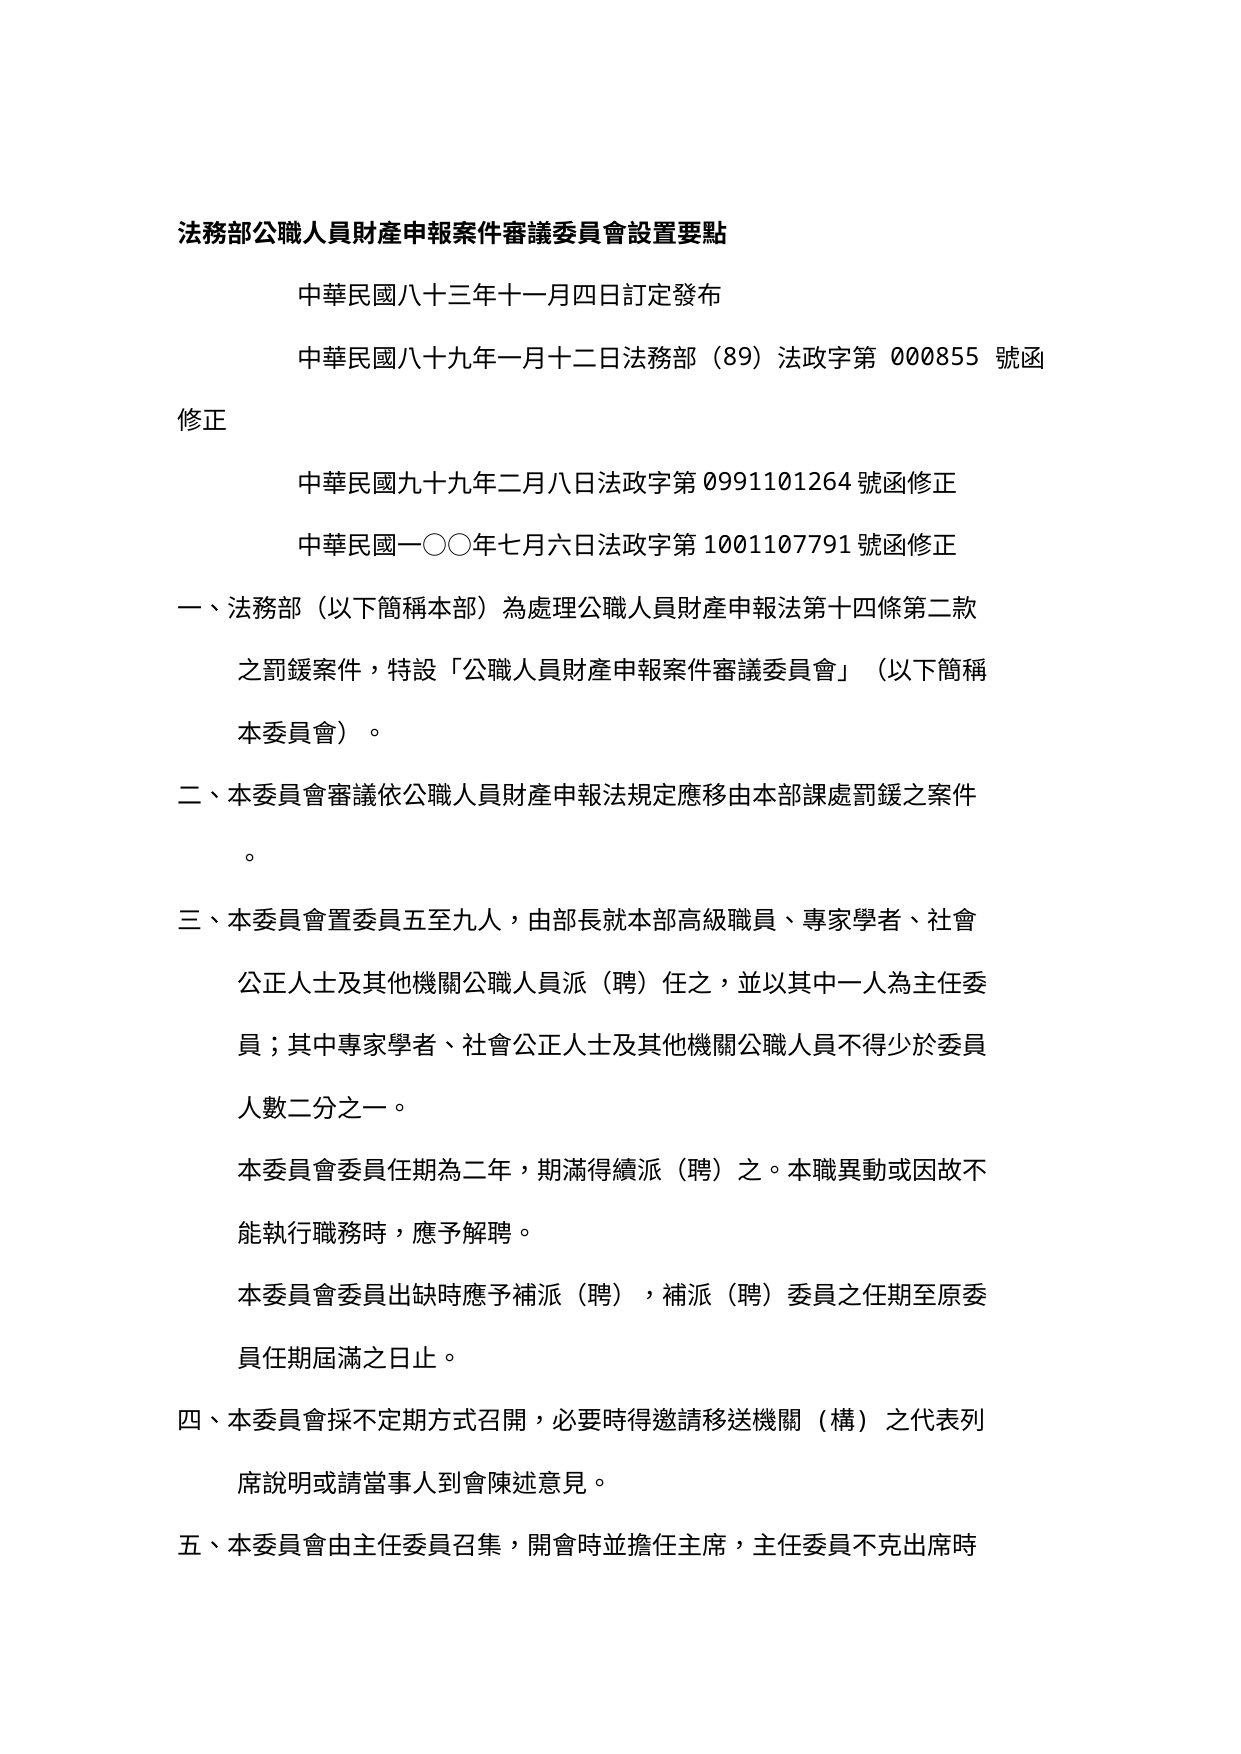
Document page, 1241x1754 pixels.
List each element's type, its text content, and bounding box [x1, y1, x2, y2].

text 公正人士及其他機關公職人員派（聘）任之，並以其中一人為主任委 [177, 939, 1063, 1002]
text 四、本委員會採不定期方式召開，必要時得邀請移送機關 (構) 之代表列 [177, 1377, 1063, 1439]
text 法務部公職人員財產申報案件審議委員會設置要點 [177, 189, 1063, 252]
text 本委員會）。 [177, 689, 1063, 752]
text 員；其中專家學者、社會公正人士及其他機關公職人員不得少於委員 [177, 1002, 1063, 1064]
text 員任期屆滿之日止。 [177, 1314, 1063, 1377]
text 。 [177, 814, 1063, 877]
text 二、本委員會審議依公職人員財產申報法規定應移由本部課處罰鍰之案件 [177, 752, 1063, 814]
text 中華民國九十九年二月八日法政字第0991101264號函修正 [177, 439, 1063, 502]
text 席說明或請當事人到會陳述意見。 [177, 1439, 1063, 1502]
text 一、法務部（以下簡稱本部）為處理公職人員財產申報法第十四條第二款 [177, 564, 1063, 627]
text 五、本委員會由主任委員召集，開會時並擔任主席，主任委員不克出席時 [177, 1502, 1063, 1564]
text 三、本委員會置委員五至九人，由部長就本部高級職員、專家學者、社會 [177, 877, 1063, 939]
text 中華民國八十三年十一月四日訂定發布 [177, 252, 1063, 314]
text 之罰鍰案件，特設「公職人員財產申報案件審議委員會」（以下簡稱 [177, 627, 1063, 689]
text 本委員會委員任期為二年，期滿得續派（聘）之。本職異動或因故不 [177, 1127, 1063, 1189]
text 人數二分之一。 [177, 1064, 1063, 1127]
text 本委員會委員出缺時應予補派（聘），補派（聘）委員之任期至原委 [177, 1252, 1063, 1314]
text 中華民國一○○年七月六日法政字第1001107791號函修正 [177, 502, 1063, 564]
text 中華民國八十九年一月十二日法務部（89）法政字第 000855 號函修正 [177, 314, 1063, 439]
text 能執行職務時，應予解聘。 [177, 1189, 1063, 1252]
